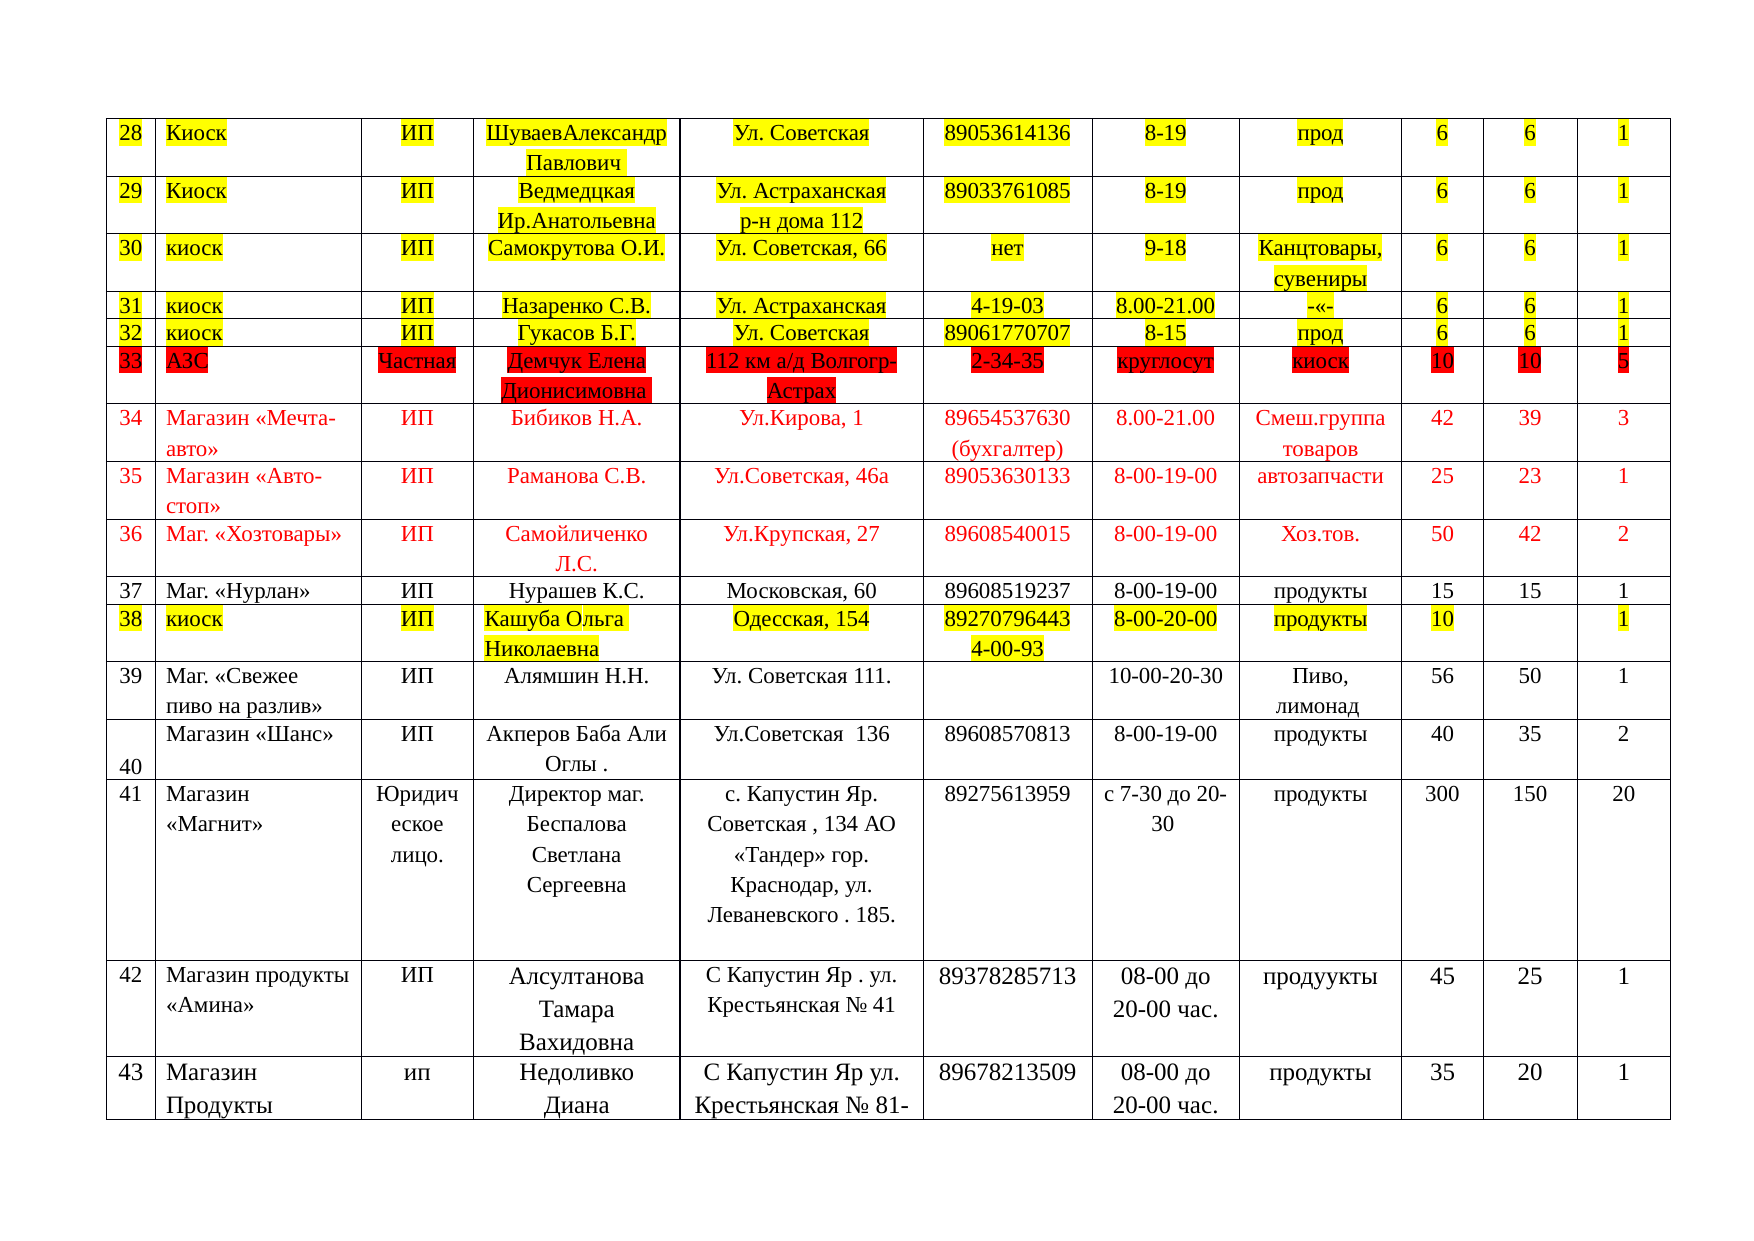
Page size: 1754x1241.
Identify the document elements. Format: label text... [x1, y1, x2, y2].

table_cell 42 [1484, 520, 1577, 576]
table_cell Магазин Продукты [156, 1057, 361, 1119]
table_cell 8-00-19-00 [1093, 577, 1239, 603]
table_cell 89061770707 [924, 319, 1092, 346]
table_cell Ул. Советская 111. [681, 662, 923, 719]
table_cell Маг. «Нурлан» [156, 577, 361, 603]
table_cell ИП [362, 520, 473, 576]
table_cell 50 [1402, 520, 1483, 576]
table_cell 1 [1578, 605, 1670, 661]
table_cell 89053614136 [924, 119, 1092, 176]
table_cell Нурашев К.С. [474, 577, 679, 603]
table_cell 6 [1402, 319, 1483, 346]
table_cell -«- [1240, 292, 1401, 318]
table_cell Ул.Советская 136 [681, 720, 923, 779]
table_cell 89654537630 (бухгалтер) [924, 404, 1092, 461]
table_cell 34 [107, 404, 155, 461]
table_cell продукты [1240, 1057, 1401, 1119]
table_cell 10 [1484, 347, 1577, 403]
table_cell 1 [1578, 961, 1670, 1056]
table_cell ИП [362, 404, 473, 461]
table_cell 8-19 [1093, 119, 1239, 176]
table_cell киоск [156, 234, 361, 291]
table_cell 1 [1578, 292, 1670, 318]
table_cell 45 [1402, 961, 1483, 1056]
table_cell 9-18 [1093, 234, 1239, 291]
table_cell 25 [1402, 462, 1483, 518]
table_cell киоск [1240, 347, 1401, 403]
table_cell Московская, 60 [681, 577, 923, 603]
table_cell 1 [1578, 234, 1670, 291]
table_cell 1 [1578, 577, 1670, 603]
table_cell 89678213509 [924, 1057, 1092, 1119]
table_cell 31 [107, 292, 155, 318]
table_cell Магазин «Шанс» [156, 720, 361, 779]
table_cell 2 [1578, 720, 1670, 779]
table_cell 1 [1578, 177, 1670, 233]
table_cell 6 [1484, 292, 1577, 318]
table_cell 15 [1402, 577, 1483, 603]
table_cell 8-19 [1093, 177, 1239, 233]
table_cell С Капустин Яр ул. Крестьянская № 81- [681, 1057, 923, 1119]
table_cell 30 [107, 234, 155, 291]
table_cell 8-00-19-00 [1093, 520, 1239, 576]
table_cell ИП [362, 462, 473, 518]
table_cell 8-00-19-00 [1093, 720, 1239, 779]
table_cell киоск [156, 319, 361, 346]
table_cell автозапчасти [1240, 462, 1401, 518]
table_cell Маг. «Свежее пиво на разлив» [156, 662, 361, 719]
table_cell Канцтовары, сувениры [1240, 234, 1401, 291]
table_cell 08-00 до 20-00 час. [1093, 961, 1239, 1056]
table_cell продукты [1240, 780, 1401, 960]
table_cell 8-00-19-00 [1093, 462, 1239, 518]
table_cell 32 [107, 319, 155, 346]
table_cell нет [924, 234, 1092, 291]
table_cell 35 [1402, 1057, 1483, 1119]
table_cell 4-19-03 [924, 292, 1092, 318]
table_cell Ул. Астраханская [681, 292, 923, 318]
table_cell 42 [107, 961, 155, 1056]
table_cell Ул.Советская, 46а [681, 462, 923, 518]
table_cell 8-15 [1093, 319, 1239, 346]
table_cell 112 км а/д Волгогр-Астрах [681, 347, 923, 403]
table_cell 8-00-20-00 [1093, 605, 1239, 661]
table_cell 6 [1402, 177, 1483, 233]
table_cell 56 [1402, 662, 1483, 719]
table_cell ИП [362, 961, 473, 1056]
table_cell С Капустин Яр . ул. Крестьянская № 41 [681, 961, 923, 1056]
table_cell 10-00-20-30 [1093, 662, 1239, 719]
table_cell киоск [156, 605, 361, 661]
table_cell продукты [1240, 577, 1401, 603]
table_cell Директор маг. Беспалова Светлана Сергеевна [474, 780, 679, 960]
table_cell 50 [1484, 662, 1577, 719]
table_cell Киоск [156, 119, 361, 176]
table_cell 89033761085 [924, 177, 1092, 233]
table_cell 39 [107, 662, 155, 719]
table_cell 3 [1578, 404, 1670, 461]
table_cell Алямшин Н.Н. [474, 662, 679, 719]
table_cell Ул.Кирова, 1 [681, 404, 923, 461]
table_cell Назаренко С.В. [474, 292, 679, 318]
table_cell Кашуба Ольга Николаевна [474, 605, 679, 661]
table_cell с. Капустин Яр. Советская , 134 АО «Тандер» гор. Краснодар, ул. Леваневского . 185. [681, 780, 923, 960]
table_cell 35 [1484, 720, 1577, 779]
table_cell 1 [1578, 462, 1670, 518]
table_cell 28 [107, 119, 155, 176]
table_cell Акперов Баба Али Оглы . [474, 720, 679, 779]
table_cell 23 [1484, 462, 1577, 518]
table_cell Магазин «Магнит» [156, 780, 361, 960]
table_cell 1 [1578, 319, 1670, 346]
table_cell Магазин «Авто-стоп» [156, 462, 361, 518]
table_cell 38 [107, 605, 155, 661]
table_cell 6 [1484, 319, 1577, 346]
table_cell ИП [362, 605, 473, 661]
table_cell [1484, 605, 1577, 661]
table_cell ИП [362, 319, 473, 346]
table_cell 89378285713 [924, 961, 1092, 1056]
table_cell 10 [1402, 605, 1483, 661]
table_cell 25 [1484, 961, 1577, 1056]
table_cell 6 [1484, 119, 1577, 176]
table_cell Алсултанова Тамара Вахидовна [474, 961, 679, 1056]
table_cell 42 [1402, 404, 1483, 461]
table_cell Одесская, 154 [681, 605, 923, 661]
table_cell 8.00-21.00 [1093, 404, 1239, 461]
table_cell 6 [1484, 234, 1577, 291]
table_cell 89275613959 [924, 780, 1092, 960]
table_cell Ул. Советская [681, 119, 923, 176]
table_cell Ведмедцкая Ир.Анатольевна [474, 177, 679, 233]
table_cell ИП [362, 662, 473, 719]
table_cell ИП [362, 177, 473, 233]
table_cell 40 [107, 720, 155, 779]
table_cell Киоск [156, 177, 361, 233]
table_cell 1 [1578, 662, 1670, 719]
table_cell Самокрутова О.И. [474, 234, 679, 291]
table_cell 89608570813 [924, 720, 1092, 779]
table_cell продукты [1240, 720, 1401, 779]
table_cell 89608519237 [924, 577, 1092, 603]
table_cell [924, 662, 1092, 719]
table_cell 300 [1402, 780, 1483, 960]
table_cell 8.00-21.00 [1093, 292, 1239, 318]
table_cell ИП [362, 119, 473, 176]
table_cell ИП [362, 720, 473, 779]
table_cell ип [362, 1057, 473, 1119]
table_cell Недоливко Диана [474, 1057, 679, 1119]
table_cell 08-00 до 20-00 час. [1093, 1057, 1239, 1119]
table_cell 6 [1484, 177, 1577, 233]
table_cell 41 [107, 780, 155, 960]
table_cell Демчук Елена Дионисимовна [474, 347, 679, 403]
table_cell Ул. Советская [681, 319, 923, 346]
table_cell 37 [107, 577, 155, 603]
table_cell 39 [1484, 404, 1577, 461]
table_cell 6 [1402, 119, 1483, 176]
table_cell 2 [1578, 520, 1670, 576]
table_cell с 7-30 до 20-30 [1093, 780, 1239, 960]
table_cell круглосут [1093, 347, 1239, 403]
table_cell ИП [362, 577, 473, 603]
table_cell 10 [1402, 347, 1483, 403]
table_cell 36 [107, 520, 155, 576]
table_cell прод [1240, 119, 1401, 176]
table_cell 20 [1578, 780, 1670, 960]
table_cell Самойличенко Л.С. [474, 520, 679, 576]
table_cell прод [1240, 319, 1401, 346]
table_cell Гукасов Б.Г. [474, 319, 679, 346]
table_cell 89053630133 [924, 462, 1092, 518]
table_cell Маг. «Хозтовары» [156, 520, 361, 576]
table_cell Ул.Крупская, 27 [681, 520, 923, 576]
table_cell 33 [107, 347, 155, 403]
table_cell 89608540015 [924, 520, 1092, 576]
table_cell киоск [156, 292, 361, 318]
table_cell Юридическое лицо. [362, 780, 473, 960]
table_cell 1 [1578, 119, 1670, 176]
table_cell Хоз.тов. [1240, 520, 1401, 576]
table_cell 150 [1484, 780, 1577, 960]
table_cell 6 [1402, 234, 1483, 291]
table_cell Ул. Астраханская р-н дома 112 [681, 177, 923, 233]
table_cell 43 [107, 1057, 155, 1119]
table_cell Магазин продукты «Амина» [156, 961, 361, 1056]
table_cell 35 [107, 462, 155, 518]
table_cell Пиво, лимонад [1240, 662, 1401, 719]
table_cell продукты [1240, 605, 1401, 661]
table_cell 2-34-35 [924, 347, 1092, 403]
table_cell Раманова С.В. [474, 462, 679, 518]
table_cell прод [1240, 177, 1401, 233]
table_cell Ул. Советская, 66 [681, 234, 923, 291]
table_cell ИП [362, 234, 473, 291]
table_cell АЗС [156, 347, 361, 403]
table_cell 29 [107, 177, 155, 233]
table_cell Магазин «Мечта-авто» [156, 404, 361, 461]
table_cell 6 [1402, 292, 1483, 318]
table_cell Смеш.группа товаров [1240, 404, 1401, 461]
table_cell ИП [362, 292, 473, 318]
table_cell продуукты [1240, 961, 1401, 1056]
table_cell 15 [1484, 577, 1577, 603]
table_cell 1 [1578, 1057, 1670, 1119]
table_cell 20 [1484, 1057, 1577, 1119]
table_cell Бибиков Н.А. [474, 404, 679, 461]
table_cell 89270796443 4-00-93 [924, 605, 1092, 661]
table_cell 40 [1402, 720, 1483, 779]
table_cell ШуваевАлександр Павлович [474, 119, 679, 176]
table_cell Частная [362, 347, 473, 403]
table_cell 5 [1578, 347, 1670, 403]
